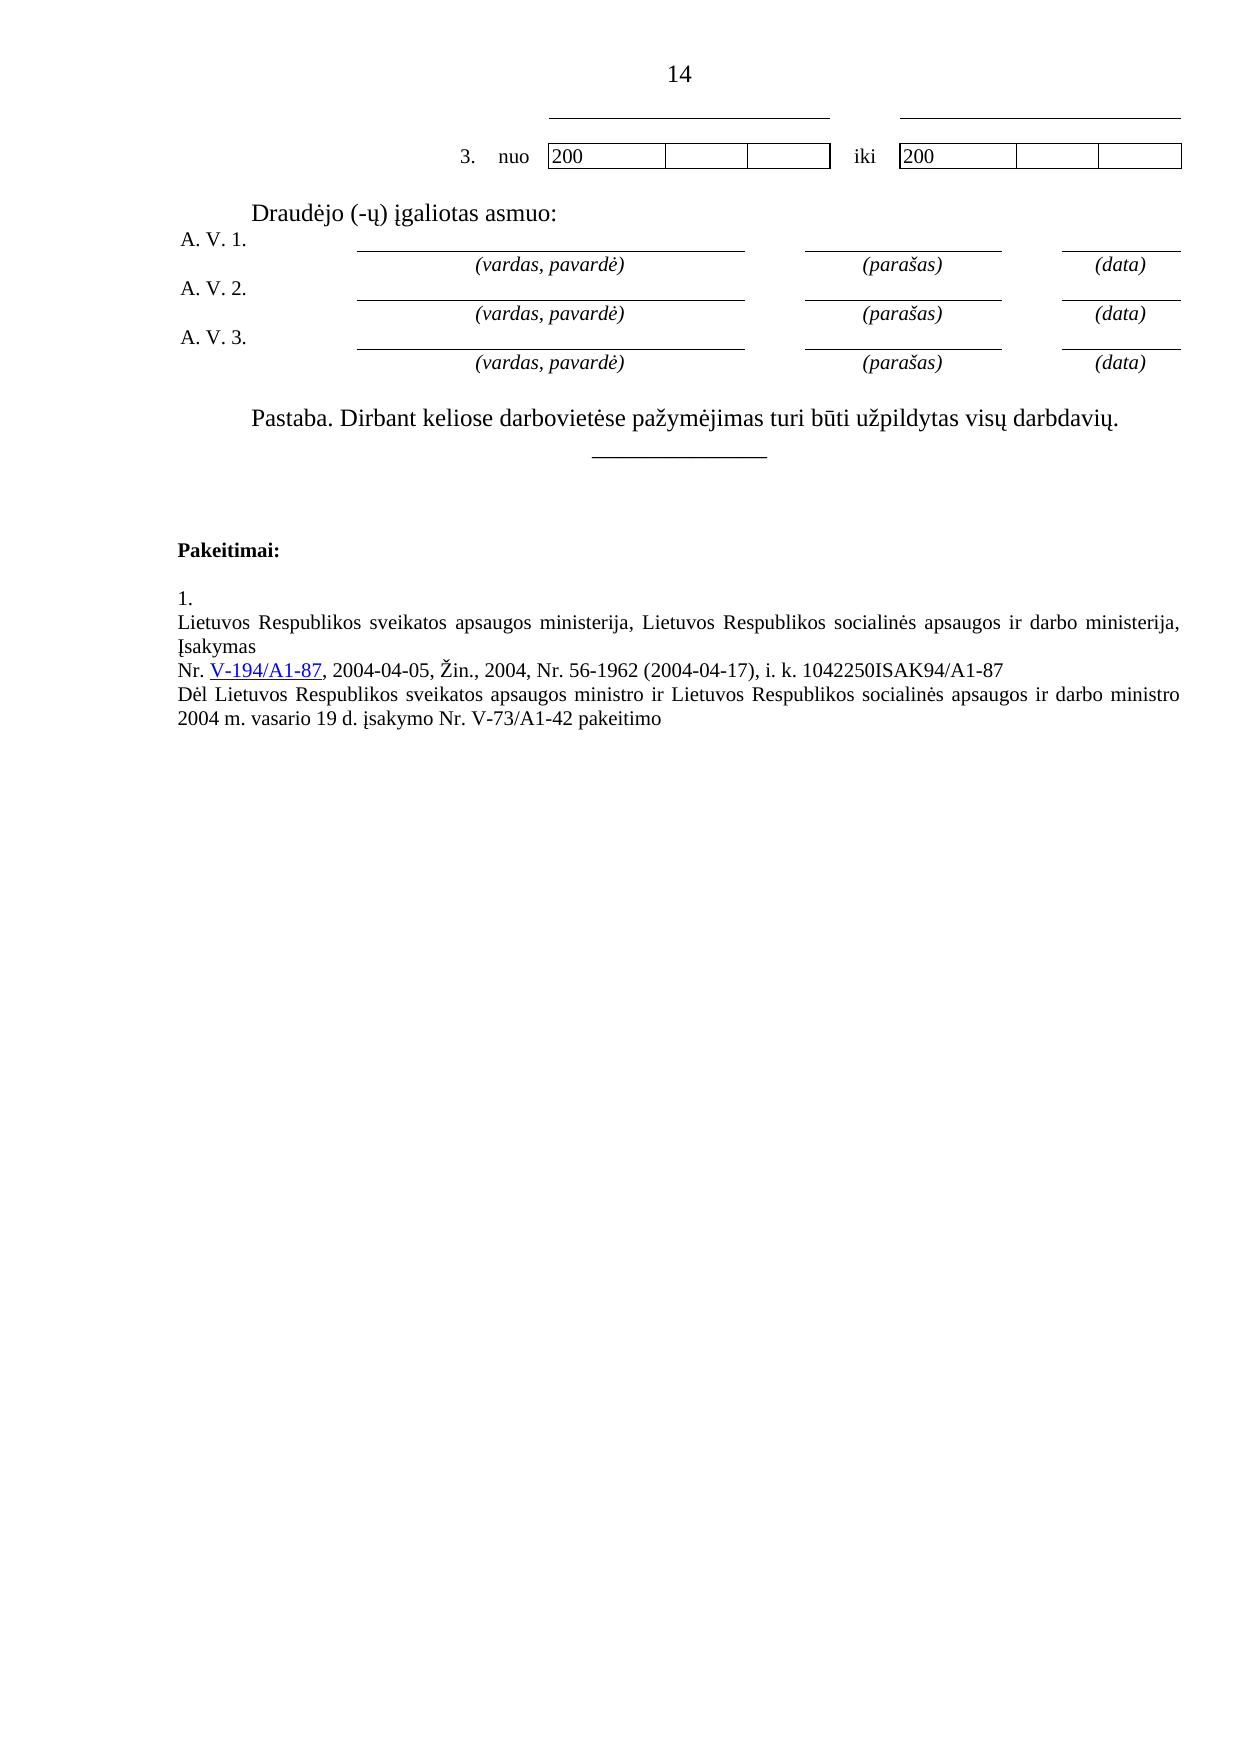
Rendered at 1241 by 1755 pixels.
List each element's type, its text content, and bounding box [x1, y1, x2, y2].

table_cell [549, 119, 665, 143]
table_cell [748, 144, 829, 168]
table_cell [748, 119, 830, 143]
table_cell [1002, 251, 1062, 276]
table_header [1002, 227, 1062, 251]
table_header [745, 227, 805, 251]
table_cell iki [831, 143, 899, 168]
text Dėl Lietuvos Respublikos sveikatos apsaugos ministro ir Lietuvos Respublikos socialinės apsaugos ir darbo ministro 2004 m. vasario 19 d. įsakymo Nr. V-73/A1-42 pakeitimo [177, 682, 1181, 730]
table_cell [1062, 276, 1181, 300]
table_cell [1017, 144, 1098, 168]
table_cell (parašas) [805, 350, 1002, 374]
table_cell (parašas) [805, 301, 1002, 325]
text Pakeitimai: [177, 537, 1181, 562]
table_cell (vardas, pavardė) [357, 301, 745, 325]
table_cell [357, 325, 745, 349]
text 1. [177, 586, 1181, 610]
table_cell A. V. 3. [177, 325, 357, 349]
table_cell [745, 349, 805, 374]
table_cell [805, 325, 1002, 349]
table_cell 200 [549, 144, 665, 168]
table_cell [1002, 349, 1062, 374]
table_cell A. V. 2. [177, 276, 357, 300]
table_header A. V. 1. [177, 227, 357, 251]
table_cell (data) [1062, 252, 1181, 276]
table_cell [177, 251, 357, 276]
table_header [1062, 227, 1181, 251]
table_cell [1017, 119, 1099, 143]
table_cell [666, 144, 747, 168]
table_cell nuo [479, 143, 548, 168]
table_cell [665, 119, 748, 143]
text Pastaba. Dirbant keliose darbovietėse pažymėjimas turi būti užpildytas visų darbdavių. [177, 403, 1181, 432]
text Nr. V-194/A1-87, 2004-04-05, Žin., 2004, Nr. 56-1962 (2004-04-17), i. k. 1042250ISAK94/A1-87 [177, 658, 1181, 682]
table_cell [479, 118, 549, 143]
table_cell [1002, 325, 1062, 349]
table_cell (vardas, pavardė) [357, 350, 745, 374]
table_cell [1099, 144, 1181, 168]
table_cell [830, 118, 900, 143]
table_cell (data) [1062, 350, 1181, 374]
table_cell (data) [1062, 301, 1181, 325]
table_cell [745, 300, 805, 325]
table_cell [1099, 119, 1181, 143]
text ______________ [177, 432, 1181, 461]
table_cell [1002, 300, 1062, 325]
table_cell [177, 300, 357, 325]
table_cell [357, 276, 745, 300]
table_cell (parašas) [805, 252, 1002, 276]
table_cell [900, 119, 1017, 143]
table_cell [745, 325, 805, 349]
table_cell [177, 349, 357, 374]
table_header [357, 227, 745, 251]
table_cell (vardas, pavardė) [357, 252, 745, 276]
table_header [805, 227, 1002, 251]
table_cell [745, 276, 805, 300]
table_cell 200 [901, 144, 1016, 168]
table_cell [745, 251, 805, 276]
table_cell [177, 118, 478, 143]
table_cell [1002, 276, 1062, 300]
table_cell [1062, 325, 1181, 349]
table_cell [805, 276, 1002, 300]
text Lietuvos Respublikos sveikatos apsaugos ministerija, Lietuvos Respublikos socialinės apsaugos ir darbo ministerija, Įsakymas [177, 610, 1181, 658]
table_cell 3. [177, 143, 478, 168]
text Draudėjo (-ų) įgaliotas asmuo: [177, 198, 1181, 227]
